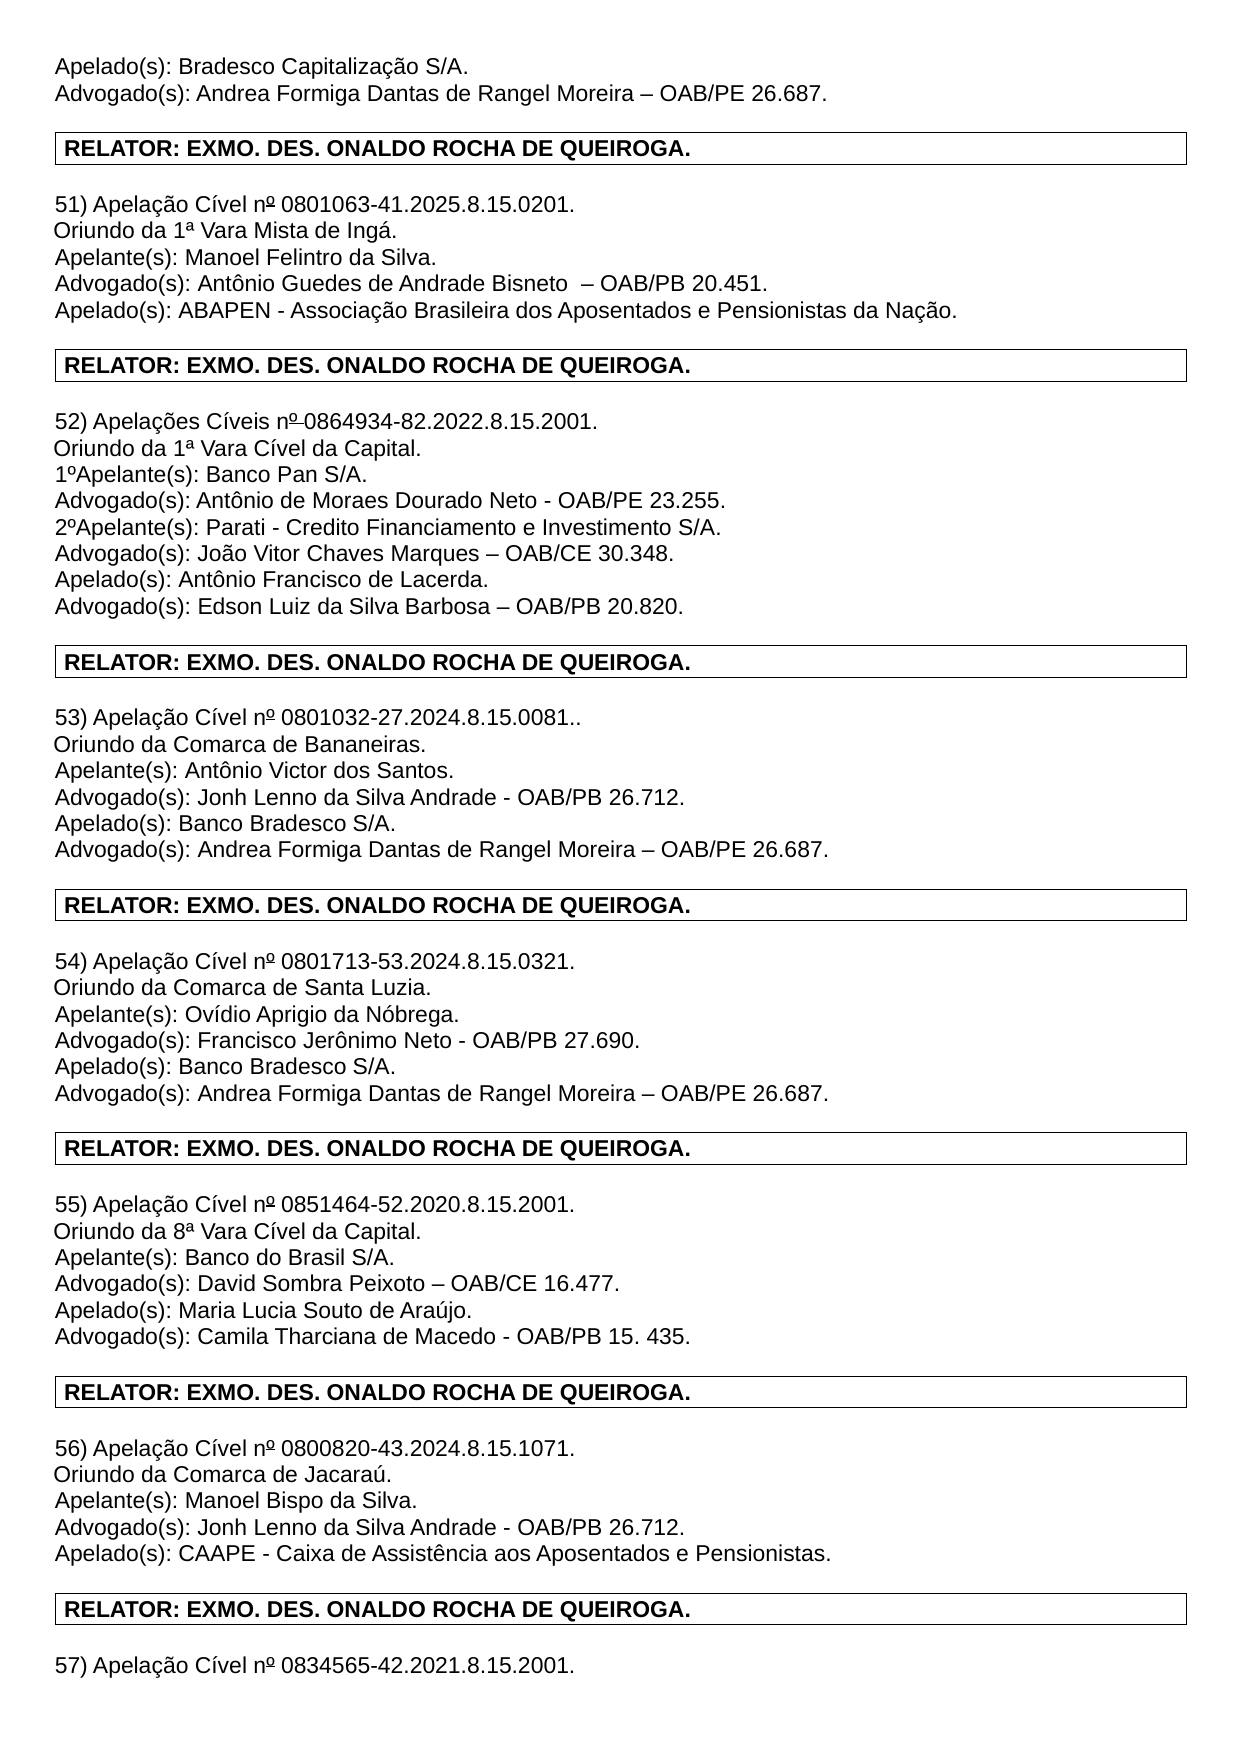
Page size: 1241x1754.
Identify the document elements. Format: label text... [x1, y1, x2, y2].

text Advogado(s): Andrea Formiga Dantas de Rangel Moreira – OAB/PE 26.687. [54, 79, 1187, 106]
text Advogado(s): Edson Luiz da Silva Barbosa – OAB/PB 20.820. [54, 593, 1187, 619]
text Apelante(s): Manoel Bispo da Silva. [54, 1487, 1187, 1514]
text 1ºApelante(s): Banco Pan S/A. [54, 461, 1187, 487]
text Apelado(s): Banco Bradesco S/A. [54, 1053, 1187, 1079]
text Oriundo da 1ª Vara Mista de Ingá. [53, 217, 1187, 244]
text Oriundo da 8ª Vara Cível da Capital. [53, 1218, 1187, 1244]
text 57) Apelação Cível nº 0834565-42.2021.8.15.2001. [54, 1652, 1187, 1678]
text Advogado(s): Antônio Guedes de Andrade Bisneto – OAB/PB 20.451. [54, 270, 1187, 297]
text RELATOR: EXMO. DES. ONALDO ROCHA DE QUEIROGA. [56, 646, 1186, 677]
text Advogado(s): Jonh Lenno da Silva Andrade - OAB/PB 26.712. [54, 783, 1187, 810]
text RELATOR: EXMO. DES. ONALDO ROCHA DE QUEIROGA. [56, 1377, 1186, 1407]
text 54) Apelação Cível nº 0801713-53.2024.8.15.0321. [54, 948, 1187, 974]
text 51) Apelação Cível nº 0801063-41.2025.8.15.0201. [54, 191, 1187, 217]
text 55) Apelação Cível nº 0851464-52.2020.8.15.2001. [54, 1191, 1187, 1218]
text RELATOR: EXMO. DES. ONALDO ROCHA DE QUEIROGA. [56, 890, 1186, 920]
text Oriundo da Comarca de Bananeiras. [53, 731, 1187, 757]
text Apelado(s): Bradesco Capitalização S/A. [54, 53, 1187, 79]
text Apelado(s): Banco Bradesco S/A. [54, 810, 1187, 836]
text Advogado(s): João Vitor Chaves Marques – OAB/CE 30.348. [54, 540, 1187, 566]
text 52) Apelações Cíveis nº 0864934-82.2022.8.15.2001. [54, 408, 1187, 434]
text Advogado(s): Francisco Jerônimo Neto - OAB/PB 27.690. [54, 1027, 1187, 1053]
text Oriundo da Comarca de Jacaraú. [53, 1461, 1187, 1487]
text RELATOR: EXMO. DES. ONALDO ROCHA DE QUEIROGA. [56, 1133, 1186, 1164]
text Oriundo da Comarca de Santa Luzia. [53, 974, 1187, 1001]
text Apelante(s): Antônio Victor dos Santos. [54, 757, 1187, 783]
text Apelante(s): Ovídio Aprigio da Nóbrega. [54, 1001, 1187, 1027]
text Apelante(s): Manoel Felintro da Silva. [54, 244, 1187, 270]
text Advogado(s): Jonh Lenno da Silva Andrade - OAB/PB 26.712. [54, 1514, 1187, 1540]
text Apelado(s): ABAPEN - Associação Brasileira dos Aposentados e Pensionistas da Nação. [54, 297, 1187, 323]
text Advogado(s): Camila Tharciana de Macedo - OAB/PB 15. 435. [54, 1323, 1187, 1349]
text 56) Apelação Cível nº 0800820-43.2024.8.15.1071. [54, 1435, 1187, 1461]
text Advogado(s): Andrea Formiga Dantas de Rangel Moreira – OAB/PE 26.687. [54, 836, 1187, 862]
text Oriundo da 1ª Vara Cível da Capital. [53, 434, 1187, 461]
text Advogado(s): David Sombra Peixoto – OAB/CE 16.477. [54, 1270, 1187, 1297]
text Advogado(s): Antônio de Moraes Dourado Neto - OAB/PE 23.255. [54, 487, 1187, 514]
text RELATOR: EXMO. DES. ONALDO ROCHA DE QUEIROGA. [56, 1594, 1186, 1624]
text RELATOR: EXMO. DES. ONALDO ROCHA DE QUEIROGA. [56, 350, 1186, 381]
text Apelado(s): Maria Lucia Souto de Araújo. [54, 1297, 1187, 1323]
text Apelado(s): Antônio Francisco de Lacerda. [54, 566, 1187, 593]
text 53) Apelação Cível nº 0801032-27.2024.8.15.0081.. [54, 704, 1187, 731]
text RELATOR: EXMO. DES. ONALDO ROCHA DE QUEIROGA. [56, 133, 1186, 164]
text Advogado(s): Andrea Formiga Dantas de Rangel Moreira – OAB/PE 26.687. [54, 1079, 1187, 1106]
text 2ºApelante(s): Parati - Credito Financiamento e Investimento S/A. [54, 514, 1187, 540]
text Apelante(s): Banco do Brasil S/A. [54, 1244, 1187, 1270]
text Apelado(s): CAAPE - Caixa de Assistência aos Aposentados e Pensionistas. [54, 1540, 1187, 1566]
